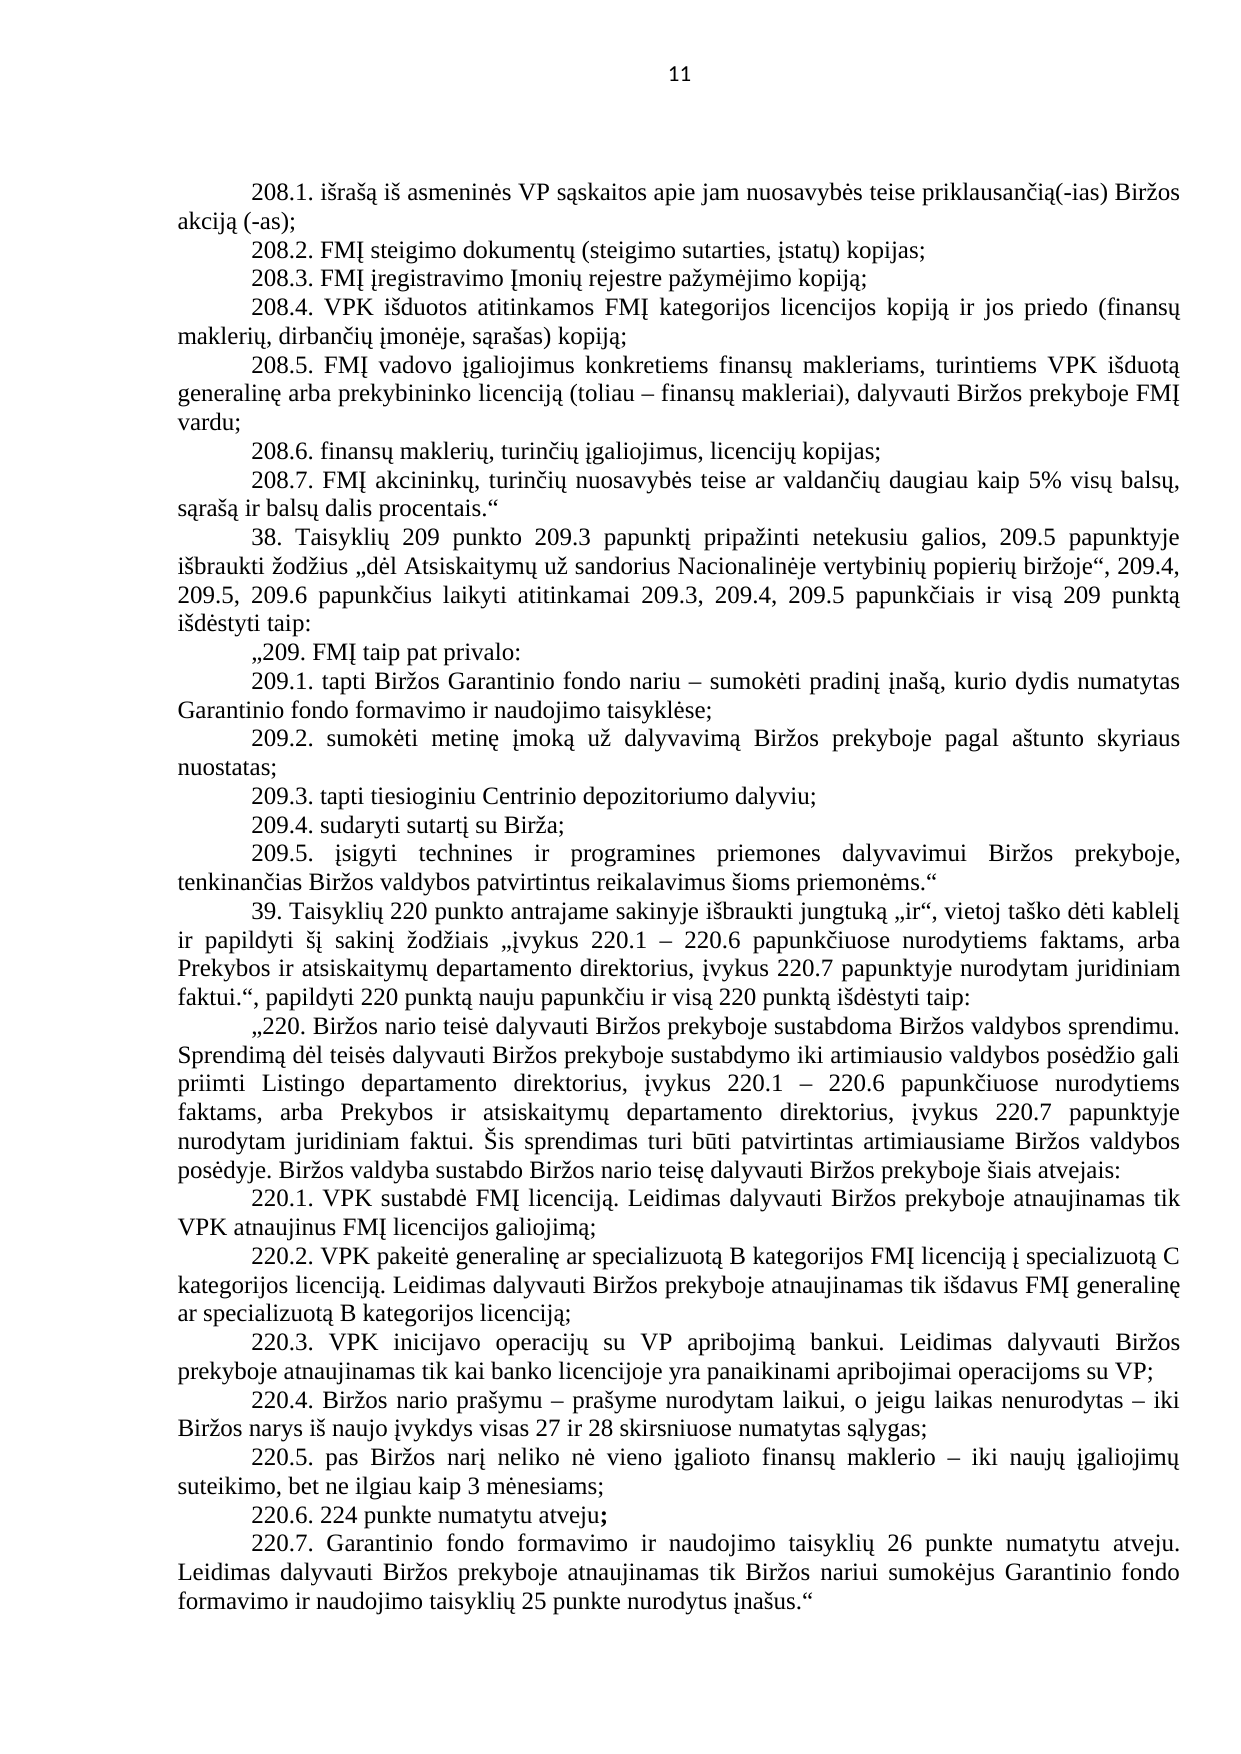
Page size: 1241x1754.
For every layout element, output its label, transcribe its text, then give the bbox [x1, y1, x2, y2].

text 208.1. išrašą iš asmeninės VP sąskaitos apie jam nuosavybės teise priklausančią(-ias) Biržos akciją (-as); [177, 177, 1181, 235]
text 208.4. VPK išduotos atitinkamos FMĮ kategorijos licencijos kopiją ir jos priedo (finansų maklerių, dirbančių įmonėje, sąrašas) kopiją; [177, 292, 1181, 350]
text 208.2. FMĮ steigimo dokumentų (steigimo sutarties, įstatų) kopijas; [177, 235, 1181, 263]
text 209.4. sudaryti sutartį su Birža; [177, 810, 1181, 838]
text 208.7. FMĮ akcininkų, turinčių nuosavybės teise ar valdančių daugiau kaip 5% visų balsų, sąrašą ir balsų dalis procentais.“ [177, 465, 1181, 522]
text 209.1. tapti Biržos Garantinio fondo nariu – sumokėti pradinį įnašą, kurio dydis numatytas Garantinio fondo formavimo ir naudojimo taisyklėse; [177, 666, 1181, 723]
text 39. Taisyklių 220 punkto antrajame sakinyje išbraukti jungtuką „ir“, vietoj taško dėti kablelį ir papildyti šį sakinį žodžiais „įvykus 220.1 – 220.6 papunkčiuose nurodytiems faktams, arba Prekybos ir atsiskaitymų departamento direktorius, įvykus 220.7 papunktyje nurodytam juridiniam faktui.“, papildyti 220 punktą nauju papunkčiu ir visą 220 punktą išdėstyti taip: [177, 896, 1181, 1011]
text 209.5. įsigyti technines ir programines priemones dalyvavimui Biržos prekyboje, tenkinančias Biržos valdybos patvirtintus reikalavimus šioms priemonėms.“ [177, 838, 1181, 896]
text 209.2. sumokėti metinę įmoką už dalyvavimą Biržos prekyboje pagal aštunto skyriaus nuostatas; [177, 723, 1181, 781]
text 38. Taisyklių 209 punkto 209.3 papunktį pripažinti netekusiu galios, 209.5 papunktyje išbraukti žodžius „dėl Atsiskaitymų už sandorius Nacionalinėje vertybinių popierių biržoje“, 209.4, 209.5, 209.6 papunkčius laikyti atitinkamai 209.3, 209.4, 209.5 papunkčiais ir visą 209 punktą išdėstyti taip: [177, 522, 1181, 637]
text 208.6. finansų maklerių, turinčių įgaliojimus, licencijų kopijas; [177, 436, 1181, 465]
text „220. Biržos nario teisė dalyvauti Biržos prekyboje sustabdoma Biržos valdybos sprendimu. Sprendimą dėl teisės dalyvauti Biržos prekyboje sustabdymo iki artimiausio valdybos posėdžio gali priimti Listingo departamento direktorius, įvykus 220.1 – 220.6 papunkčiuose nurodytiems faktams, arba Prekybos ir atsiskaitymų departamento direktorius, įvykus 220.7 papunktyje nurodytam juridiniam faktui. Šis sprendimas turi būti patvirtintas artimiausiame Biržos valdybos posėdyje. Biržos valdyba sustabdo Biržos nario teisę dalyvauti Biržos prekyboje šiais atvejais: [177, 1011, 1181, 1183]
text 220.4. Biržos nario prašymu – prašyme nurodytam laikui, o jeigu laikas nenurodytas – iki Biržos narys iš naujo įvykdys visas 27 ir 28 skirsniuose numatytas sąlygas; [177, 1385, 1181, 1442]
text 220.6. 224 punkte numatytu atveju; [177, 1500, 1181, 1528]
text 209.3. tapti tiesioginiu Centrinio depozitoriumo dalyviu; [177, 781, 1181, 810]
text 208.3. FMĮ įregistravimo Įmonių rejestre pažymėjimo kopiją; [177, 263, 1181, 292]
text „209. FMĮ taip pat privalo: [177, 637, 1181, 666]
text 220.5. pas Biržos narį neliko nė vieno įgalioto finansų maklerio – iki naujų įgaliojimų suteikimo, bet ne ilgiau kaip 3 mėnesiams; [177, 1442, 1181, 1500]
text 208.5. FMĮ vadovo įgaliojimus konkretiems finansų makleriams, turintiems VPK išduotą generalinę arba prekybininko licenciją (toliau – finansų makleriai), dalyvauti Biržos prekyboje FMĮ vardu; [177, 350, 1181, 436]
text 220.1. VPK sustabdė FMĮ licenciją. Leidimas dalyvauti Biržos prekyboje atnaujinamas tik VPK atnaujinus FMĮ licencijos galiojimą; [177, 1183, 1181, 1241]
text 220.3. VPK inicijavo operacijų su VP apribojimą bankui. Leidimas dalyvauti Biržos prekyboje atnaujinamas tik kai banko licencijoje yra panaikinami apribojimai operacijoms su VP; [177, 1327, 1181, 1385]
text 220.7. Garantinio fondo formavimo ir naudojimo taisyklių 26 punkte numatytu atveju. Leidimas dalyvauti Biržos prekyboje atnaujinamas tik Biržos nariui sumokėjus Garantinio fondo formavimo ir naudojimo taisyklių 25 punkte nurodytus įnašus.“ [177, 1528, 1181, 1615]
text 220.2. VPK pakeitė generalinę ar specializuotą B kategorijos FMĮ licenciją į specializuotą C kategorijos licenciją. Leidimas dalyvauti Biržos prekyboje atnaujinamas tik išdavus FMĮ generalinę ar specializuotą B kategorijos licenciją; [177, 1241, 1181, 1327]
